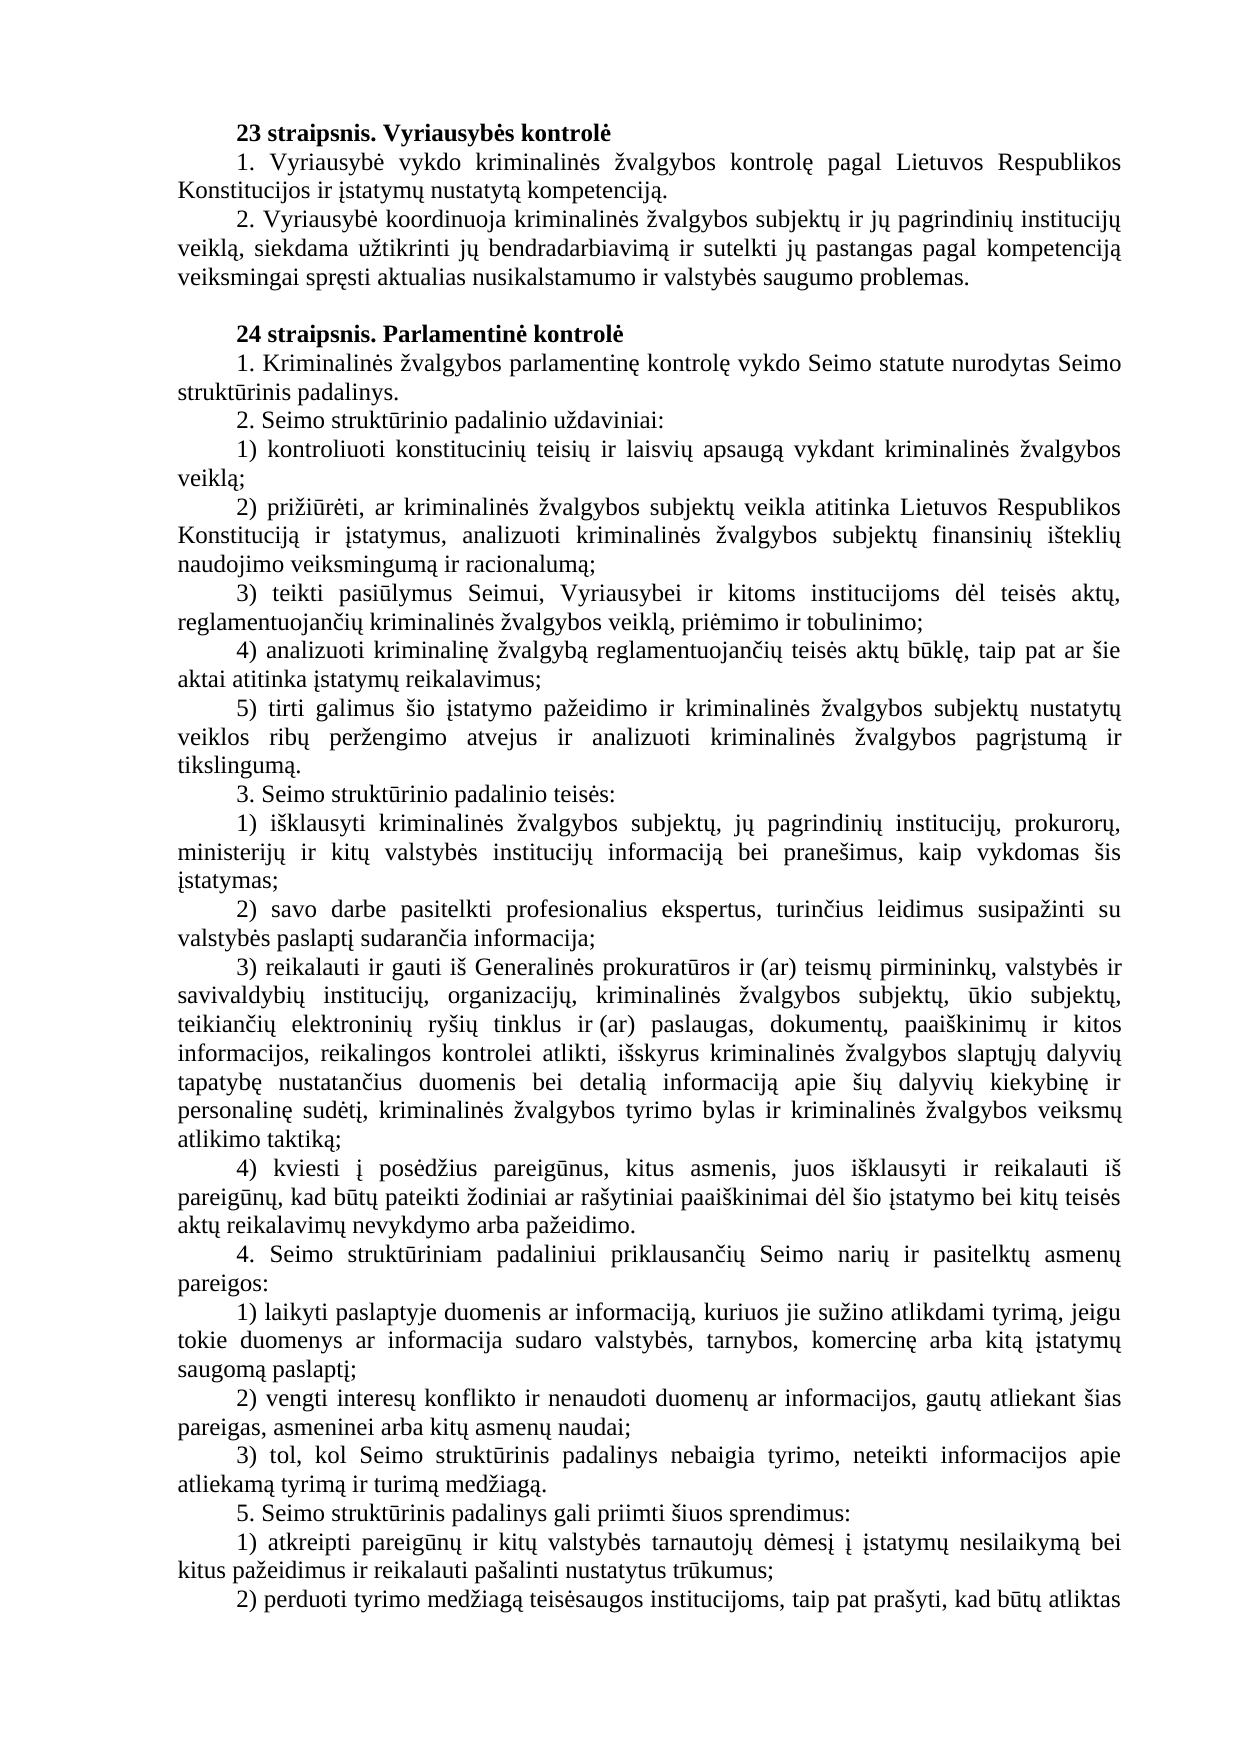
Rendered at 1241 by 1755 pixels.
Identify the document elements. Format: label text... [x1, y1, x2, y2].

text 24 straipsnis. Parlamentinė kontrolė [177, 319, 1122, 348]
text 2) vengti interesų konflikto ir nenaudoti duomenų ar informacijos, gautų atliekant šias pareigas, asmeninei arba kitų asmenų naudai; [177, 1383, 1122, 1441]
text 1. Vyriausybė vykdo kriminalinės žvalgybos kontrolę pagal Lietuvos Respublikos Konstitucijos ir įstatymų nustatytą kompetenciją. [177, 147, 1122, 204]
text 3. Seimo struktūrinio padalinio teisės: [177, 779, 1122, 808]
text 2) perduoti tyrimo medžiagą teisėsaugos institucijoms, taip pat prašyti, kad būtų atliktas [177, 1584, 1122, 1613]
text 1) laikyti paslaptyje duomenis ar informaciją, kuriuos jie sužino atlikdami tyrimą, jeigu tokie duomenys ar informacija sudaro valstybės, tarnybos, komercinę arba kitą įstatymų saugomą paslaptį; [177, 1297, 1122, 1383]
text 5. Seimo struktūrinis padalinys gali priimti šiuos sprendimus: [177, 1498, 1122, 1527]
text 1) kontroliuoti konstitucinių teisių ir laisvių apsaugą vykdant kriminalinės žvalgybos veiklą; [177, 434, 1122, 492]
text 2) prižiūrėti, ar kriminalinės žvalgybos subjektų veikla atitinka Lietuvos Respublikos Konstituciją ir įstatymus, analizuoti kriminalinės žvalgybos subjektų finansinių išteklių naudojimo veiksmingumą ir racionalumą; [177, 492, 1122, 578]
text 2) savo darbe pasitelkti profesionalius ekspertus, turinčius leidimus susipažinti su valstybės paslaptį sudarančia informacija; [177, 894, 1122, 952]
text 1. Kriminalinės žvalgybos parlamentinę kontrolę vykdo Seimo statute nurodytas Seimo struktūrinis padalinys. [177, 348, 1122, 406]
text 2. Vyriausybė koordinuoja kriminalinės žvalgybos subjektų ir jų pagrindinių institucijų veiklą, siekdama užtikrinti jų bendradarbiavimą ir sutelkti jų pastangas pagal kompetenciją veiksmingai spręsti aktualias nusikalstamumo ir valstybės saugumo problemas. [177, 204, 1122, 291]
text 23 straipsnis. Vyriausybės kontrolė [177, 118, 1122, 147]
text 5) tirti galimus šio įstatymo pažeidimo ir kriminalinės žvalgybos subjektų nustatytų veiklos ribų peržengimo atvejus ir analizuoti kriminalinės žvalgybos pagrįstumą ir tikslingumą. [177, 693, 1122, 779]
text 1) išklausyti kriminalinės žvalgybos subjektų, jų pagrindinių institucijų, prokurorų, ministerijų ir kitų valstybės institucijų informaciją bei pranešimus, kaip vykdomas šis įstatymas; [177, 808, 1122, 894]
text 3) teikti pasiūlymus Seimui, Vyriausybei ir kitoms institucijoms dėl teisės aktų, reglamentuojančių kriminalinės žvalgybos veiklą, priėmimo ir tobulinimo; [177, 578, 1122, 636]
text 3) tol, kol Seimo struktūrinis padalinys nebaigia tyrimo, neteikti informacijos apie atliekamą tyrimą ir turimą medžiagą. [177, 1441, 1122, 1498]
text 4. Seimo struktūriniam padaliniui priklausančių Seimo narių ir pasitelktų asmenų pareigos: [177, 1239, 1122, 1297]
text 4) analizuoti kriminalinę žvalgybą reglamentuojančių teisės aktų būklę, taip pat ar šie aktai atitinka įstatymų reikalavimus; [177, 636, 1122, 693]
text 2. Seimo struktūrinio padalinio uždaviniai: [177, 406, 1122, 434]
text 1) atkreipti pareigūnų ir kitų valstybės tarnautojų dėmesį į įstatymų nesilaikymą bei kitus pažeidimus ir reikalauti pašalinti nustatytus trūkumus; [177, 1527, 1122, 1584]
text 4) kviesti į posėdžius pareigūnus, kitus asmenis, juos išklausyti ir reikalauti iš pareigūnų, kad būtų pateikti žodiniai ar rašytiniai paaiškinimai dėl šio įstatymo bei kitų teisės aktų reikalavimų nevykdymo arba pažeidimo. [177, 1153, 1122, 1239]
text 3) reikalauti ir gauti iš Generalinės prokuratūros ir (ar) teismų pirmininkų, valstybės ir savivaldybių institucijų, organizacijų, kriminalinės žvalgybos subjektų, ūkio subjektų, teikiančių elektroninių ryšių tinklus ir (ar) paslaugas, dokumentų, paaiškinimų ir kitos informacijos, reikalingos kontrolei atlikti, išskyrus kriminalinės žvalgybos slaptųjų dalyvių tapatybę nustatančius duomenis bei detalią informaciją apie šių dalyvių kiekybinę ir personalinę sudėtį, kriminalinės žvalgybos tyrimo bylas ir kriminalinės žvalgybos veiksmų atlikimo taktiką; [177, 952, 1122, 1153]
